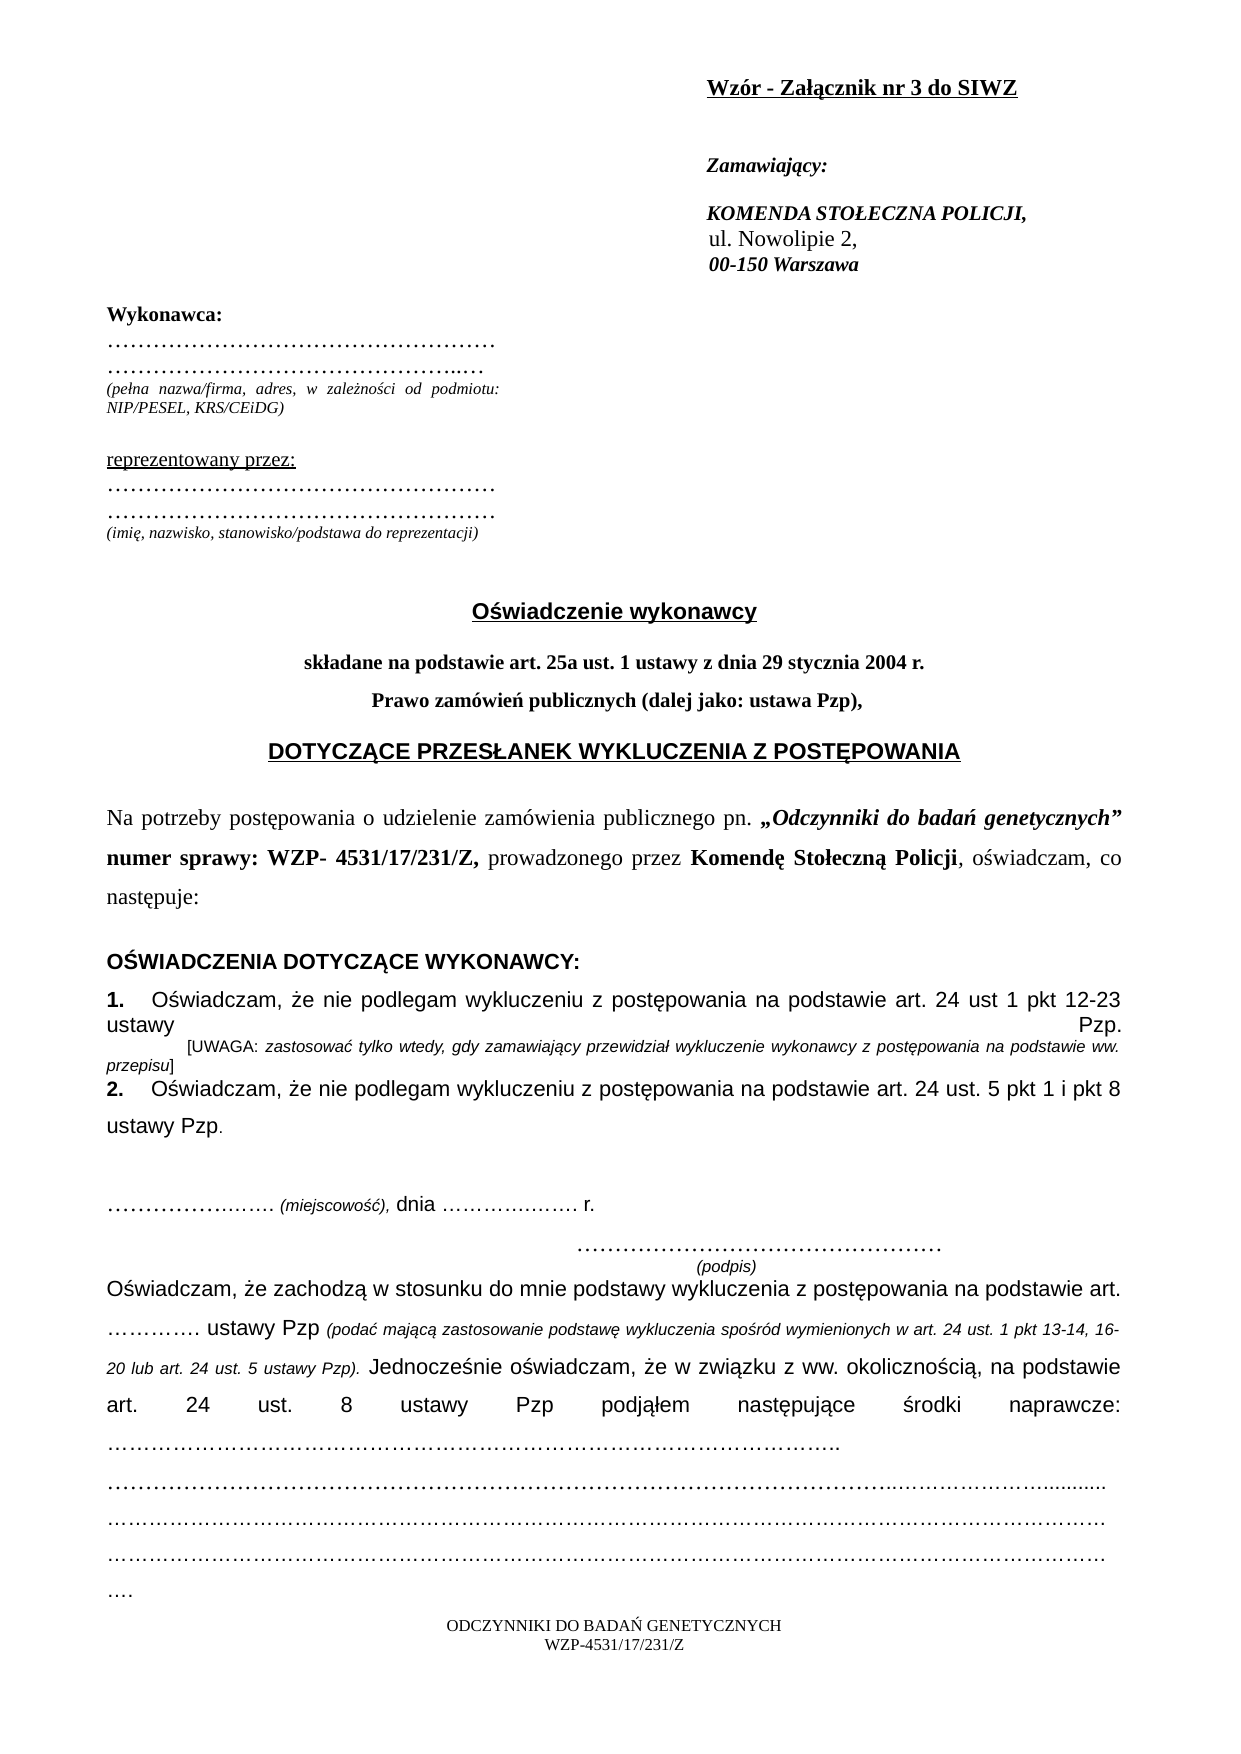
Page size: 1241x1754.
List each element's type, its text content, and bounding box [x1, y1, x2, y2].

text DOTYCZĄCE PRZESŁANEK WYKLUCZENIA Z POSTĘPOWANIA [106, 738, 1122, 764]
text (imię, nazwisko, stanowisko/podstawa do reprezentacji) [106, 523, 502, 542]
text (podpis) [696, 1256, 1122, 1276]
text ………………………………………… [106, 1230, 1122, 1256]
text ………………………………………………………………………………………… [106, 471, 502, 523]
text ……………………………………………………………………………………..… [106, 326, 502, 379]
text Na potrzeby postępowania o udzielenie zamówienia publicznego pn. „Odczynniki do badań genetycznych” numer sprawy: WZP- 4531/17/231/Z, prowadzonego przez Komendę Stołeczną Policji, oświadczam, co następuje: [106, 804, 1122, 909]
text 00-150 Warszawa [709, 251, 1122, 276]
text KOMENDA STOŁECZNA POLICJI, [106, 201, 1122, 225]
text Wykonawca: [106, 302, 1122, 326]
text OŚWIADCZENIA DOTYCZĄCE WYKONAWCY: [106, 949, 1122, 974]
text 1. Oświadczam, że nie podlegam wykluczeniu z postępowania na podstawie art. 24 ust 1 pkt 12-23 ustawy Pzp. [UWAGA: zastosować tylko wtedy, gdy zamawiający przewidział wykluczenie wykonawcy z postępowania na podstawie ww. przepisu] [106, 987, 1122, 1075]
text składane na podstawie art. 25a ust. 1 ustawy z dnia 29 stycznia 2004 r. [106, 650, 1122, 674]
text 2. Oświadczam, że nie podlegam wykluczeniu z postępowania na podstawie art. 24 ust. 5 pkt 1 i pkt 8 ustawy Pzp. [106, 1075, 1122, 1138]
text Prawo zamówień publicznych (dalej jako: ustawa Pzp), [106, 686, 1122, 713]
text Oświadczam, że zachodzą w stosunku do mnie podstawy wykluczenia z postępowania na podstawie art. …………. ustawy Pzp (podać mającą zastosowanie podstawę wykluczenia spośród wymienionych w art. 24 ust. 1 pkt 13-14, 16-20 lub art. 24 ust. 5 ustawy Pzp). Jednocześnie oświadczam, że w związku z ww. okolicznością, na podstawie art. 24 ust. 8 ustawy Pzp podjąłem następujące środki naprawcze: ……………………………………………………………………………………….. [106, 1276, 1122, 1455]
text …………….……. (miejscowość), dnia ………….……. r. [106, 1191, 1122, 1217]
text Zamawiający: [106, 153, 1122, 177]
text Oświadczenie wykonawcy [106, 598, 1122, 624]
text …………………………………………………………………………………………..…………………...........…………………………………………………………………………………………………………………………………………………………………………………………………………………………………………………………………. [106, 1468, 1122, 1602]
text Wzór - Załącznik nr 3 do SIWZ [631, 74, 1122, 100]
text (pełna nazwa/firma, adres, w zależności od podmiotu: NIP/PESEL, KRS/CEiDG) [106, 379, 502, 417]
text ul. Nowolipie 2, [709, 225, 1122, 251]
text reprezentowany przez: [106, 446, 1122, 471]
